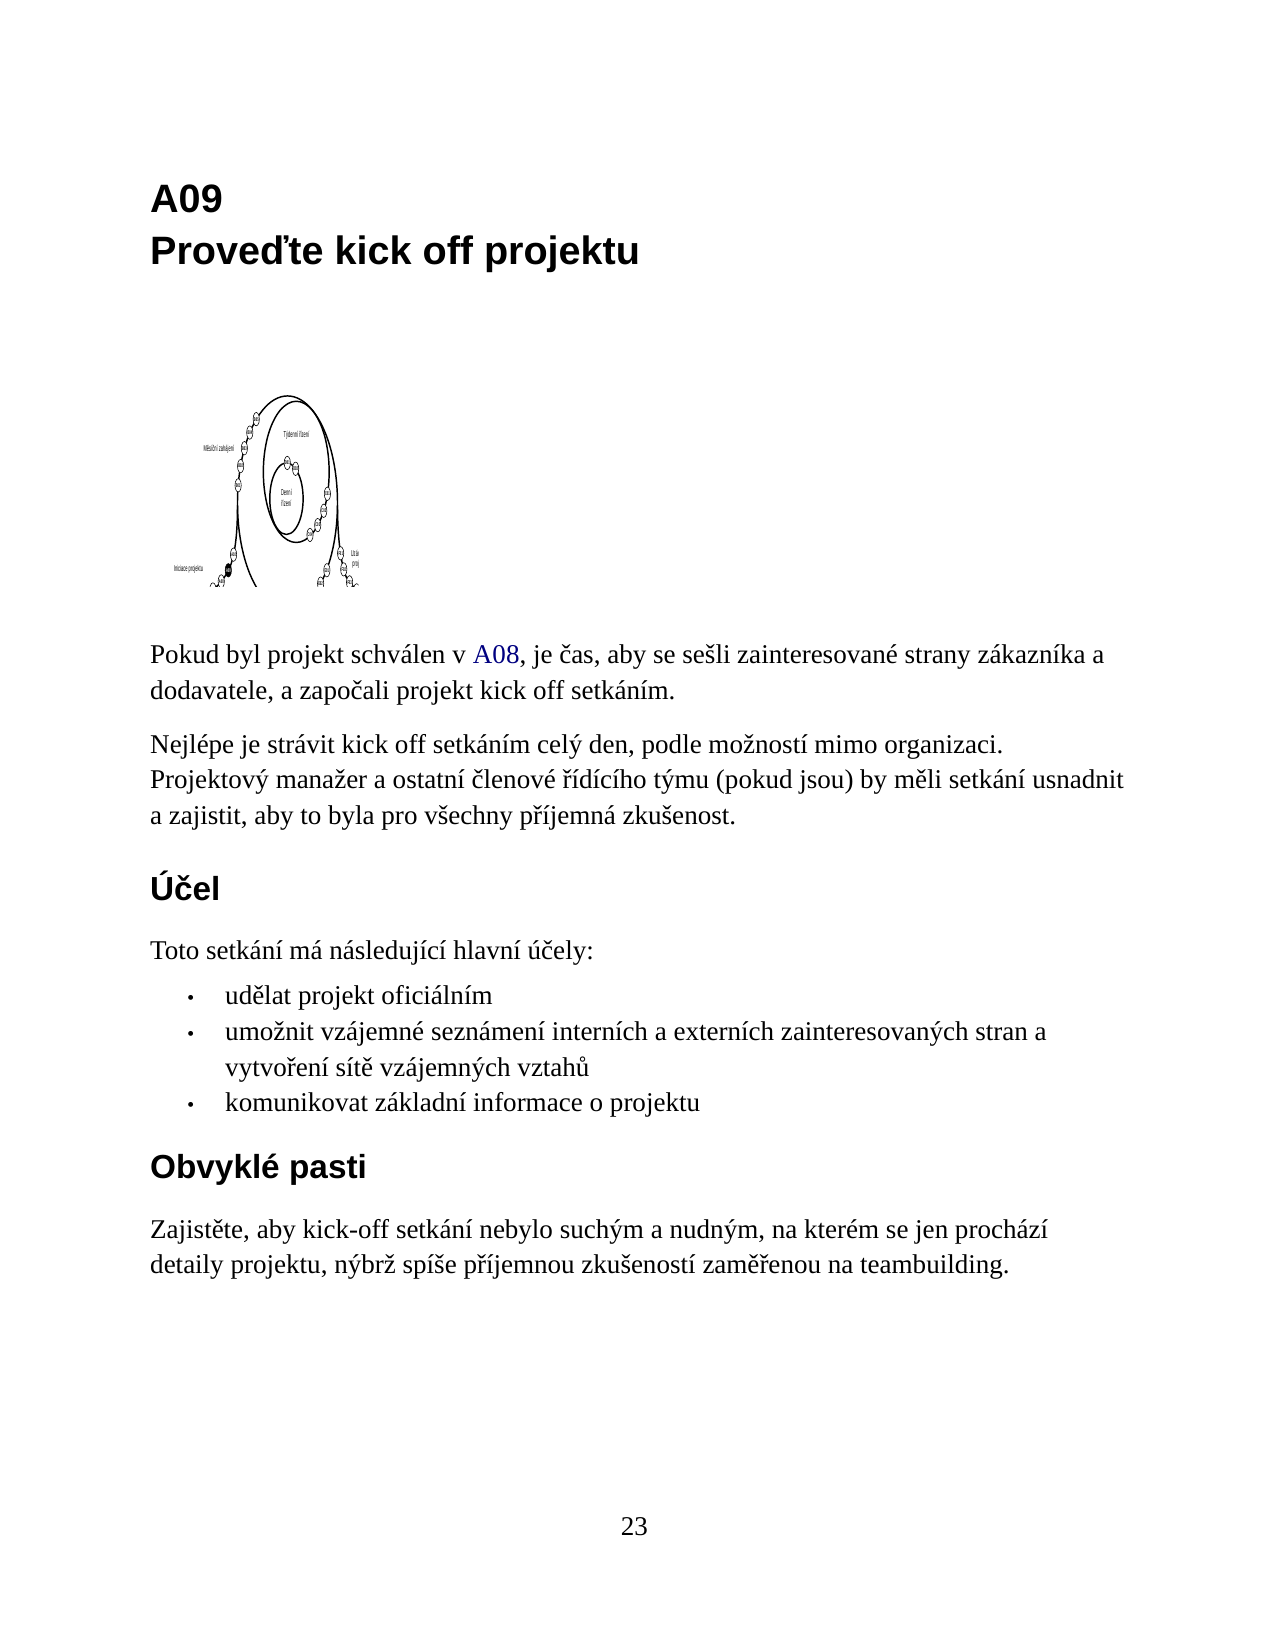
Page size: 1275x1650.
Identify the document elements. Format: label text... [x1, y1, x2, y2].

text Pokud byl projekt schválen v A08, je čas, aby se sešli zainteresované strany zákazníka a dodavatele, a započali projekt kick off setkáním. [150, 638, 1125, 705]
text Nejlépe je strávit kick off setkáním celý den, podle možností mimo organizaci. Projektový manažer a ostatní členové řídícího týmu (pokud jsou) by měli setkání usnadnit a zajistit, aby to byla pro všechny příjemná zkušenost. [150, 728, 1125, 830]
subtitle A09 Proveďte kick off projektu [150, 175, 1125, 273]
list udělat projekt oficiálním [187, 979, 1125, 1010]
subtitle Účel [150, 869, 1125, 907]
text Zajistěte, aby kick-off setkání nebylo suchým a nudným, na kterém se jen prochází detaily projektu, nýbrž spíše příjemnou zkušeností zaměřenou na teambuilding. [150, 1213, 1125, 1279]
text Toto setkání má následující hlavní účely: [150, 934, 1125, 966]
list komunikovat základní informace o projektu [187, 1086, 1125, 1117]
subtitle Obvyklé pasti [150, 1147, 1125, 1186]
list umožnit vzájemné seznámení interních a externích zainteresovaných stran a vytvoření sítě vzájemných vztahů [187, 1015, 1125, 1082]
